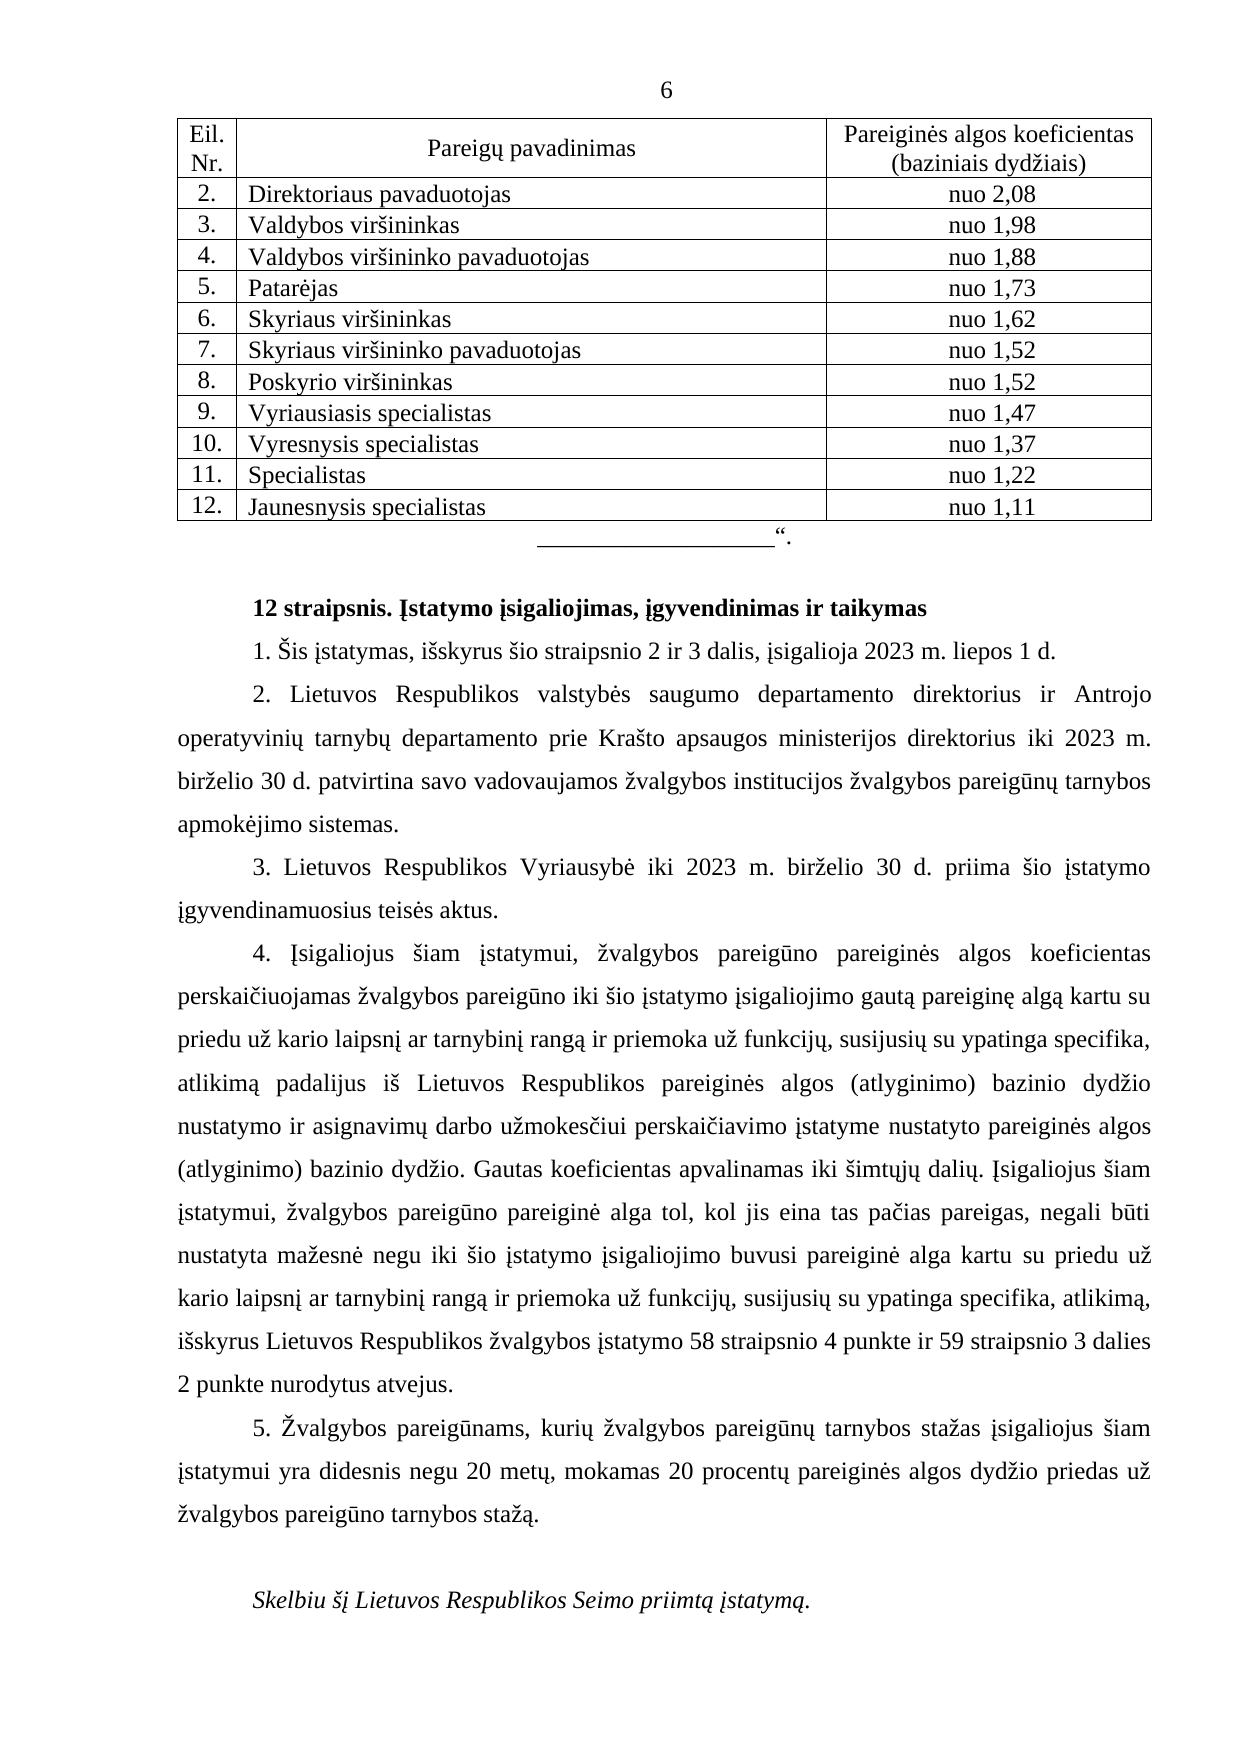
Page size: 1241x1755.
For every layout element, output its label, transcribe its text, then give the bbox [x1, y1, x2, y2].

table_cell 6. [178, 303, 236, 333]
table_header Pareiginės algos koeficientas (baziniais dydžiais) [827, 119, 1151, 177]
table_header Pareigų pavadinimas [237, 119, 826, 177]
table_cell nuo 1,47 [827, 396, 1151, 427]
table_cell Direktoriaus pavaduotojas [237, 178, 826, 208]
table_cell 3. [178, 209, 236, 239]
table_cell nuo 2,08 [827, 178, 1151, 208]
table_cell Valdybos viršininko pavaduotojas [237, 240, 826, 270]
table_cell nuo 1,88 [827, 240, 1151, 270]
text Skelbiu šį Lietuvos Respublikos Seimo priimtą įstatymą. [177, 1585, 1152, 1614]
table_cell nuo 1,98 [827, 209, 1151, 239]
table_cell Vyresnysis specialistas [237, 428, 826, 458]
table_cell Vyriausiasis specialistas [237, 396, 826, 427]
table_header Eil. Nr. [178, 119, 236, 177]
table_cell 9. [178, 396, 236, 427]
text 1. Šis įstatymas, išskyrus šio straipsnio 2 ir 3 dalis, įsigalioja 2023 m. liepos 1 d. [177, 636, 1152, 665]
text 5. Žvalgybos pareigūnams, kurių žvalgybos pareigūnų tarnybos stažas įsigaliojus šiam įstatymui yra didesnis negu 20 metų, mokamas 20 procentų pareiginės algos dydžio priedas už žvalgybos pareigūno tarnybos stažą. [177, 1413, 1152, 1528]
table_cell 4. [178, 240, 236, 270]
table_cell nuo 1,22 [827, 459, 1151, 489]
table_cell Patarėjas [237, 271, 826, 302]
table_cell nuo 1,62 [827, 303, 1151, 333]
table_cell Skyriaus viršininkas [237, 303, 826, 333]
table_cell nuo 1,52 [827, 334, 1151, 364]
table_cell nuo 1,37 [827, 428, 1151, 458]
table_cell Skyriaus viršininko pavaduotojas [237, 334, 826, 364]
table_cell Poskyrio viršininkas [237, 365, 826, 395]
table_cell 5. [178, 271, 236, 302]
table_cell nuo 1,73 [827, 271, 1151, 302]
text ___________________“. [177, 521, 1152, 550]
table_cell Jaunesnysis specialistas [237, 490, 826, 520]
table_cell nuo 1,11 [827, 490, 1151, 520]
text 3. Lietuvos Respublikos Vyriausybė iki 2023 m. birželio 30 d. priima šio įstatymo įgyvendinamuosius teisės aktus. [177, 852, 1152, 924]
text 2. Lietuvos Respublikos valstybės saugumo departamento direktorius ir Antrojo operatyvinių tarnybų departamento prie Krašto apsaugos ministerijos direktorius iki 2023 m. birželio 30 d. patvirtina savo vadovaujamos žvalgybos institucijos žvalgybos pareigūnų tarnybos apmokėjimo sistemas. [177, 679, 1152, 838]
table_cell 11. [178, 459, 236, 489]
table_cell 12. [178, 490, 236, 520]
table_cell Specialistas [237, 459, 826, 489]
table_cell Valdybos viršininkas [237, 209, 826, 239]
table_cell 10. [178, 428, 236, 458]
table_cell 8. [178, 365, 236, 395]
table_cell nuo 1,52 [827, 365, 1151, 395]
table_cell 2. [178, 178, 236, 208]
table_cell 7. [178, 334, 236, 364]
text 4. Įsigaliojus šiam įstatymui, žvalgybos pareigūno pareiginės algos koeficientas perskaičiuojamas žvalgybos pareigūno iki šio įstatymo įsigaliojimo gautą pareiginę algą kartu su priedu už kario laipsnį ar tarnybinį rangą ir priemoka už funkcijų, susijusių su ypatinga specifika, atlikimą padalijus iš Lietuvos Respublikos pareiginės algos (atlyginimo) bazinio dydžio nustatymo ir asignavimų darbo užmokesčiui perskaičiavimo įstatyme nustatyto pareiginės algos (atlyginimo) bazinio dydžio. Gautas koeficientas apvalinamas iki šimtųjų dalių. Įsigaliojus šiam įstatymui, žvalgybos pareigūno pareiginė alga tol, kol jis eina tas pačias pareigas, negali būti nustatyta mažesnė negu iki šio įstatymo įsigaliojimo buvusi pareiginė alga kartu su priedu už kario laipsnį ar tarnybinį rangą ir priemoka už funkcijų, susijusių su ypatinga specifika, atlikimą, išskyrus Lietuvos Respublikos žvalgybos įstatymo 58 straipsnio 4 punkte ir 59 straipsnio 3 dalies 2 punkte nurodytus atvejus. [177, 938, 1152, 1398]
text 12 straipsnis. Įstatymo įsigaliojimas, įgyvendinimas ir taikymas [177, 593, 1152, 622]
